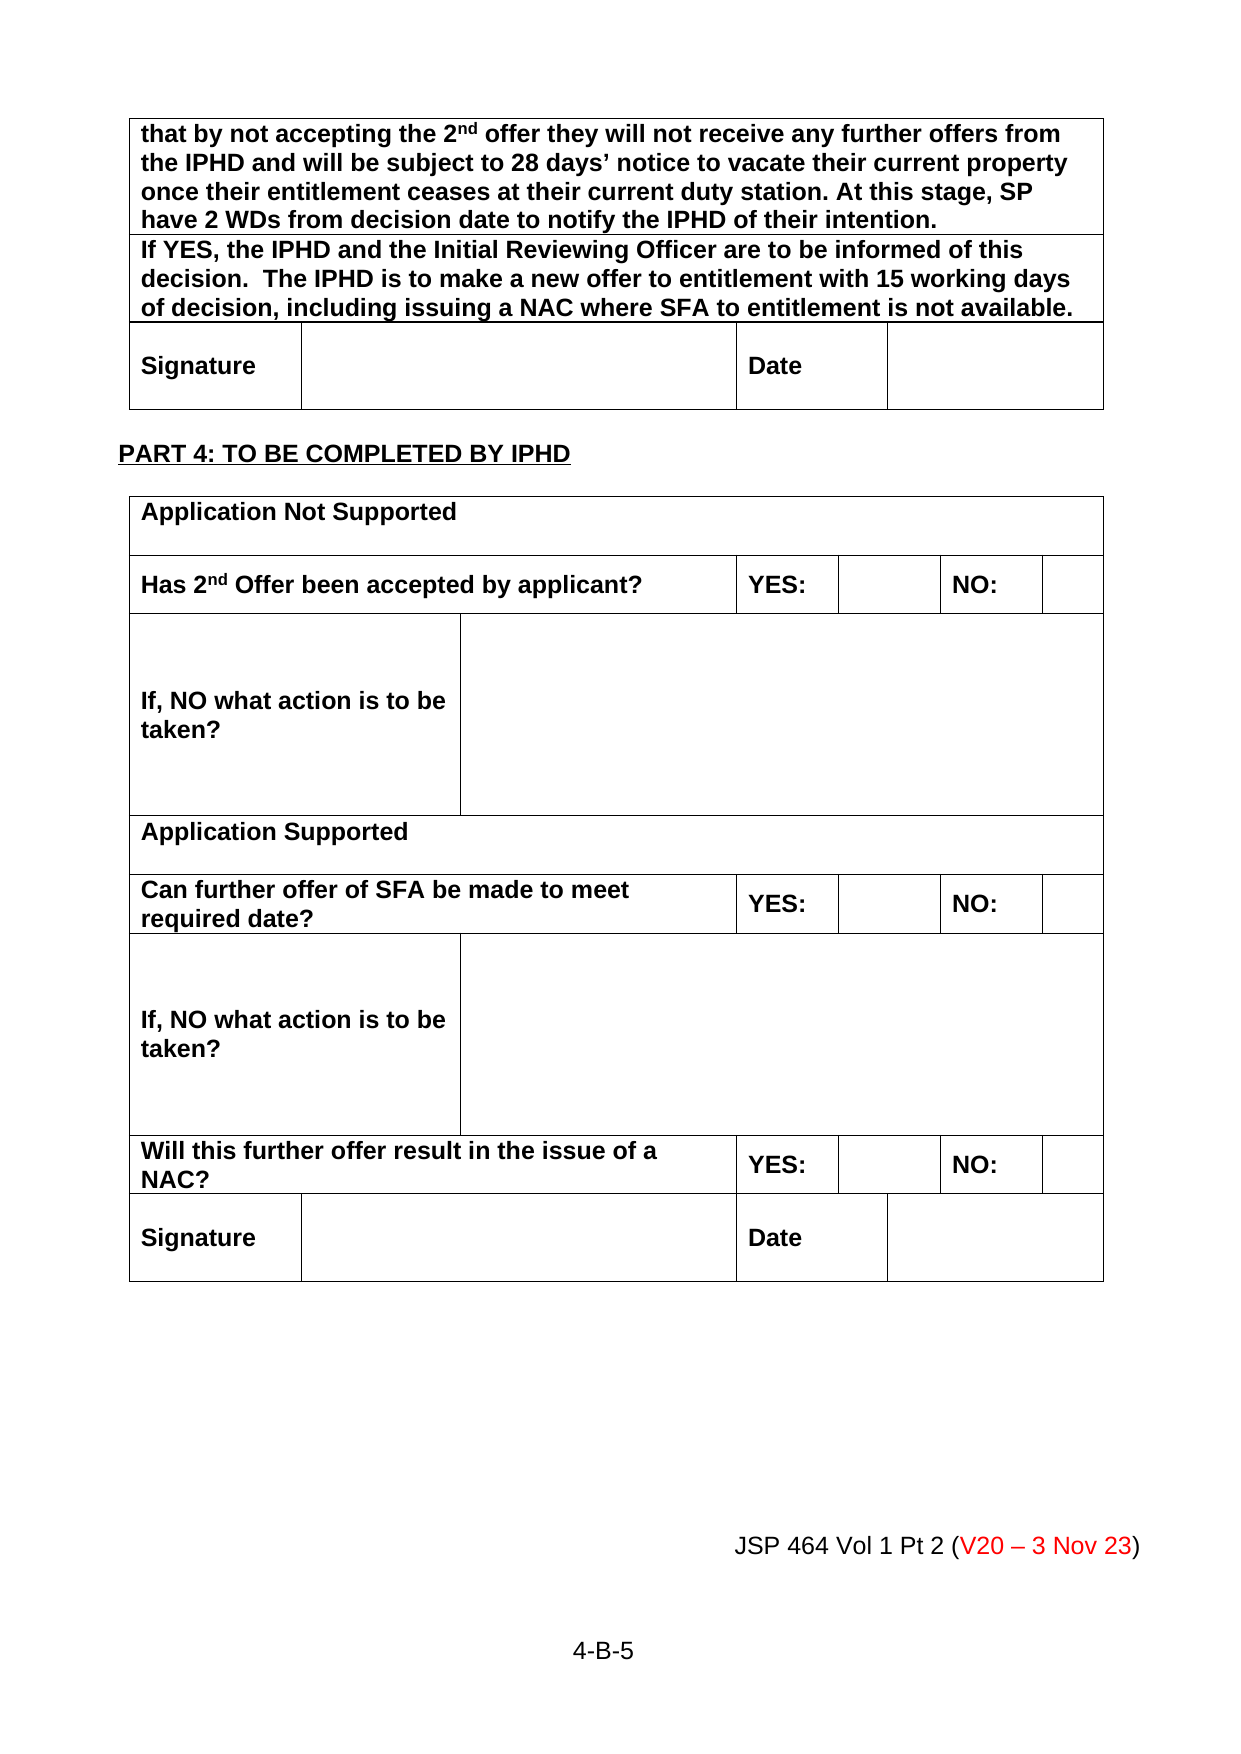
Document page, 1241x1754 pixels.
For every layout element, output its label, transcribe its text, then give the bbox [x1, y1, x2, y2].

table_cell NO: [941, 875, 1042, 932]
table_cell Has 2nd Offer been accepted by applicant? [130, 556, 736, 613]
table_cell [1043, 1136, 1103, 1193]
table_cell NO: [941, 556, 1042, 613]
table_header Application Not Supported [130, 497, 1103, 554]
table_cell Application Supported [130, 816, 1103, 874]
table_cell [888, 323, 1103, 409]
table_cell [461, 614, 1103, 815]
table_cell YES: [737, 1136, 838, 1193]
table_cell [1043, 875, 1103, 932]
table_cell Signature [130, 1194, 301, 1281]
table_cell Signature [130, 323, 301, 409]
table_cell [461, 934, 1103, 1135]
table_cell Will this further offer result in the issue of a NAC? [130, 1136, 736, 1193]
table_cell If, NO what action is to be taken? [130, 614, 460, 815]
table_cell YES: [737, 875, 838, 932]
table_cell NO: [941, 1136, 1042, 1193]
text PART 4: TO BE COMPLETED BY IPHD [118, 438, 1122, 467]
table_cell Can further offer of SFA be made to meet required date? [130, 875, 736, 932]
table_cell [302, 323, 736, 409]
table_cell [1043, 556, 1103, 613]
table_cell [839, 875, 940, 932]
table_cell Date [737, 323, 887, 409]
table_cell [839, 556, 940, 613]
table_cell If, NO what action is to be taken? [130, 934, 460, 1135]
table_cell If NO, the IPHD and the Initial Reviewing Officer are to be informed of this decision. The Initial Reviewing Officer must advise the applicant and recommended they accept the offer; advising them that at this stage that by not accepting the 2nd offer they will not receive any further offers from the IPHD and will be subject to 28 days’ notice to vacate their current property once their entitlement ceases at their current duty station. At this stage, SP have 2 WDs from decision date to notify the IPHD of their intention. [130, 119, 1103, 234]
table_cell [888, 1194, 1103, 1281]
table_cell [302, 1194, 736, 1281]
table_cell If YES, the IPHD and the Initial Reviewing Officer are to be informed of this decision. The IPHD is to make a new offer to entitlement with 15 working days of decision, including issuing a NAC where SFA to entitlement is not available. [130, 235, 1103, 321]
table_cell [839, 1136, 940, 1193]
table_cell YES: [737, 556, 838, 613]
table_cell Date [737, 1194, 887, 1281]
